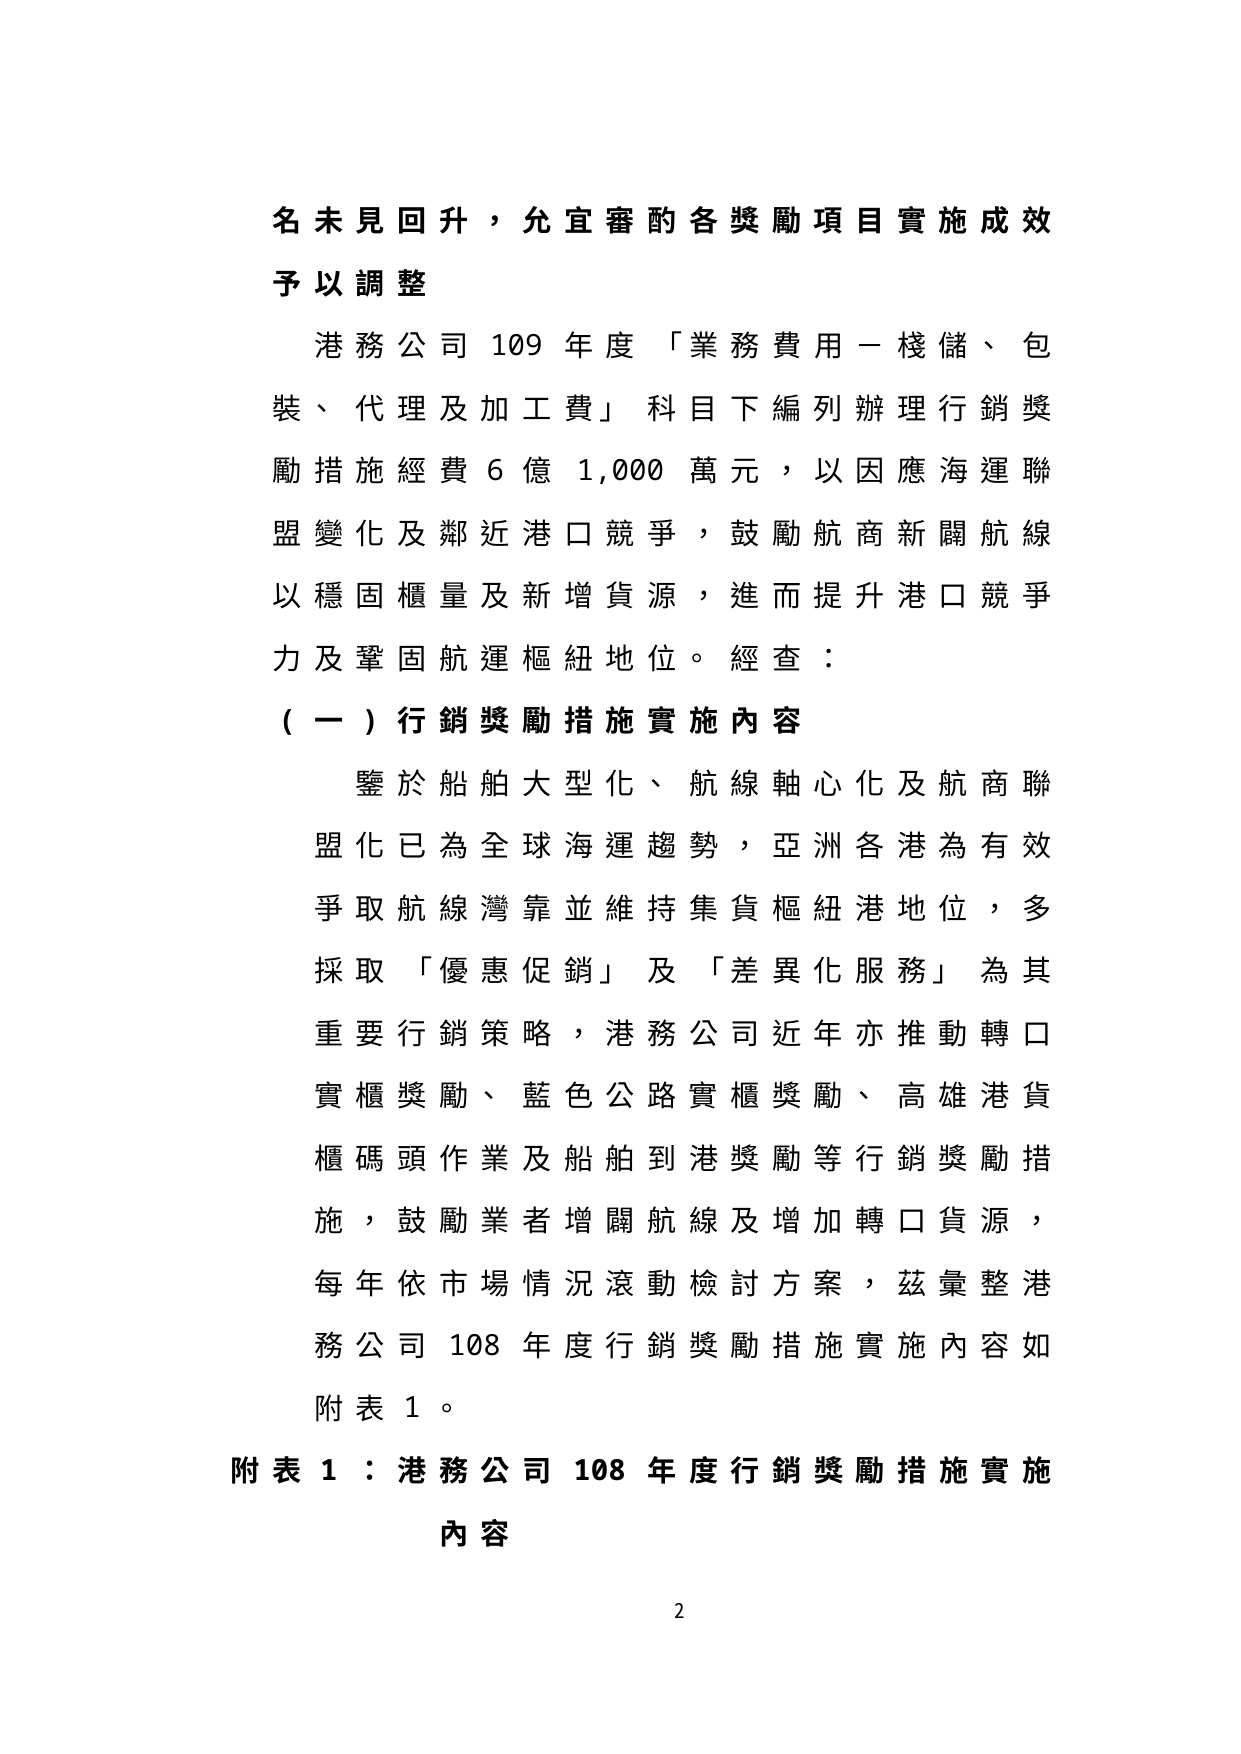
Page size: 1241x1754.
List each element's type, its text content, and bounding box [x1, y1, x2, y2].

text 鑒於船舶大型化、航線軸心化及航商聯盟化已為全球海運趨勢，亞洲各港為有效爭取航線灣靠並維持集貨樞紐港地位，多採取「優惠促銷」及「差異化服務」為其重要行銷策略，港務公司近年亦推動轉口實櫃獎勵、藍色公路實櫃獎勵、高雄港貨櫃碼頭作業及船舶到港獎勵等行銷獎勵措施，鼓勵業者增闢航線及增加轉口貨源，每年依市場情況滾動檢討方案，茲彙整港務公司108年度行銷獎勵措施實施內容如附表1。 [271, 740, 1058, 1427]
text 附表1：港務公司108年度行銷獎勵措施實施內容 [183, 1427, 1072, 1552]
text 港務公司109年度「業務費用－棧儲、包裝、代理及加工費」科目下編列辦理行銷獎勵措施經費6億1,000萬元，以因應海運聯盟變化及鄰近港口競爭，鼓勵航商新闢航線以穩固櫃量及新增貨源，進而提升港口競爭力及鞏固航運樞紐地位。經查： [242, 302, 1058, 677]
text (一)行銷獎勵措施實施內容 [242, 677, 1058, 740]
text 名未見回升，允宜審酌各獎勵項目實施成效予以調整 [183, 177, 1058, 302]
